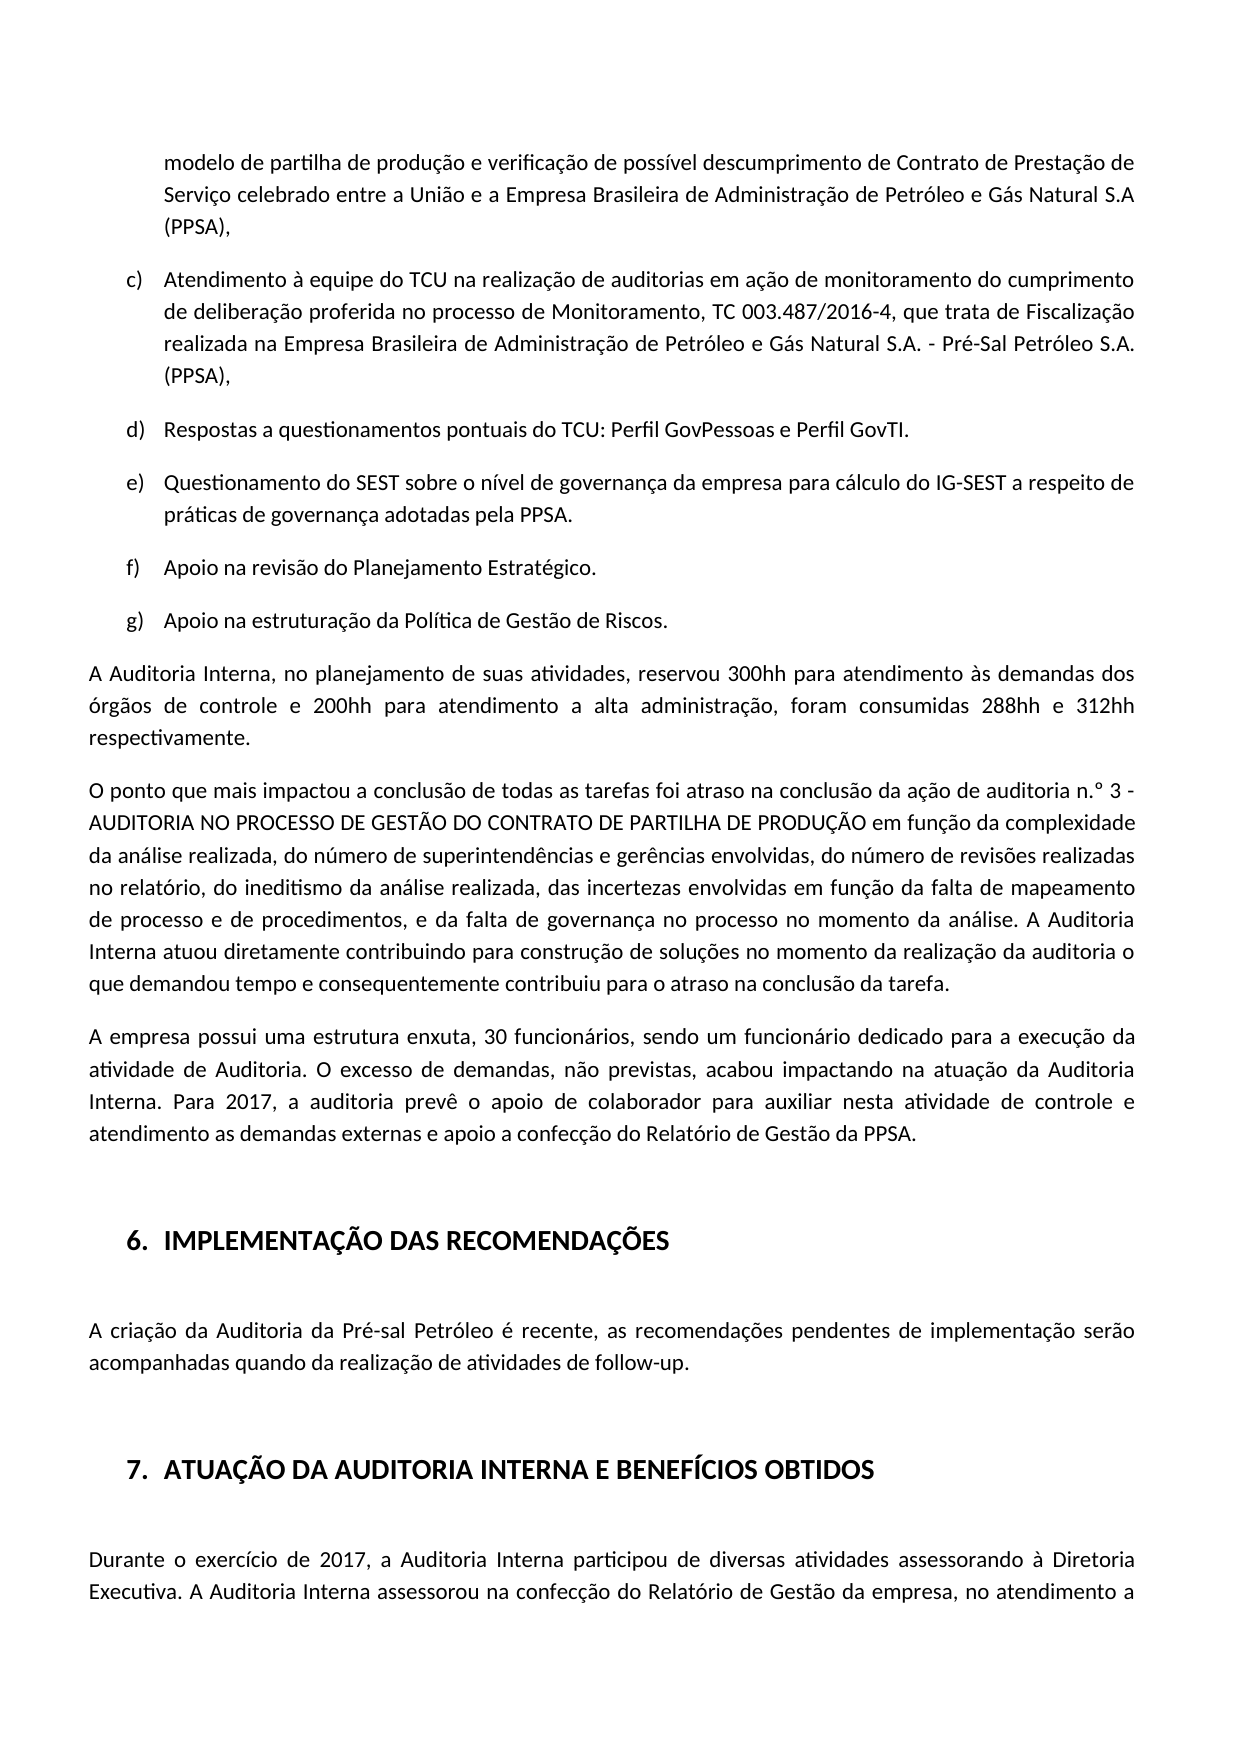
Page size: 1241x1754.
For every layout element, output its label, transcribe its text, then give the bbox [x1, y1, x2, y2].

list Respostas a questionamentos pontuais do TCU: Perfil GovPessoas e Perfil GovTI. [126, 415, 1137, 443]
list Apoio na revisão do Planejamento Estratégico. [126, 553, 1137, 581]
text O ponto que mais impactou a conclusão de todas as tarefas foi atraso na conclusão da ação de auditoria n.º 3 -AUDITORIA NO PROCESSO DE GESTÃO DO CONTRATO DE PARTILHA DE PRODUÇÃO em função da complexidade da análise realizada, do número de superintendências e gerências envolvidas, do número de revisões realizadas no relatório, do ineditismo da análise realizada, das incertezas envolvidas em função da falta de mapeamento de processo e de procedimentos, e da falta de governança no processo no momento da análise. A Auditoria Interna atuou diretamente contribuindo para construção de soluções no momento da realização da auditoria o que demandou tempo e consequentemente contribuiu para o atraso na conclusão da tarefa. [89, 776, 1137, 997]
list modelo de partilha de produção e verificação de possível descumprimento de Contrato de Prestação de Serviço celebrado entre a União e a Empresa Brasileira de Administração de Petróleo e Gás Natural S.A (PPSA), [126, 148, 1137, 240]
list Apoio na estruturação da Política de Gestão de Riscos. [126, 606, 1137, 634]
subtitle IMPLEMENTAÇÃO DAS RECOMENDAÇÕES [126, 1222, 1137, 1258]
text A Auditoria Interna, no planejamento de suas atividades, reservou 300hh para atendimento às demandas dos órgãos de controle e 200hh para atendimento a alta administração, foram consumidas 288hh e 312hh respectivamente. [89, 659, 1137, 751]
subtitle ATUAÇÃO DA AUDITORIA INTERNA E BENEFÍCIOS OBTIDOS [126, 1451, 1137, 1487]
text Durante o exercício de 2017, a Auditoria Interna participou de diversas atividades assessorando à Diretoria Executiva. A Auditoria Interna assessorou na confecção do Relatório de Gestão da empresa, no atendimento a [89, 1545, 1137, 1605]
list Questionamento do SEST sobre o nível de governança da empresa para cálculo do IG-SEST a respeito de práticas de governança adotadas pela PPSA. [126, 468, 1137, 528]
text A criação da Auditoria da Pré-sal Petróleo é recente, as recomendações pendentes de implementação serão acompanhadas quando da realização de atividades de follow-up. [89, 1316, 1137, 1376]
list Atendimento à equipe do TCU na realização de auditorias em ação de monitoramento do cumprimento de deliberação proferida no processo de Monitoramento, TC 003.487/2016-4, que trata de Fiscalização realizada na Empresa Brasileira de Administração de Petróleo e Gás Natural S.A. - Pré-Sal Petróleo S.A. (PPSA), [126, 265, 1137, 390]
text A empresa possui uma estrutura enxuta, 30 funcionários, sendo um funcionário dedicado para a execução da atividade de Auditoria. O excesso de demandas, não previstas, acabou impactando na atuação da Auditoria Interna. Para 2017, a auditoria prevê o apoio de colaborador para auxiliar nesta atividade de controle e atendimento as demandas externas e apoio a confecção do Relatório de Gestão da PPSA. [89, 1022, 1137, 1147]
